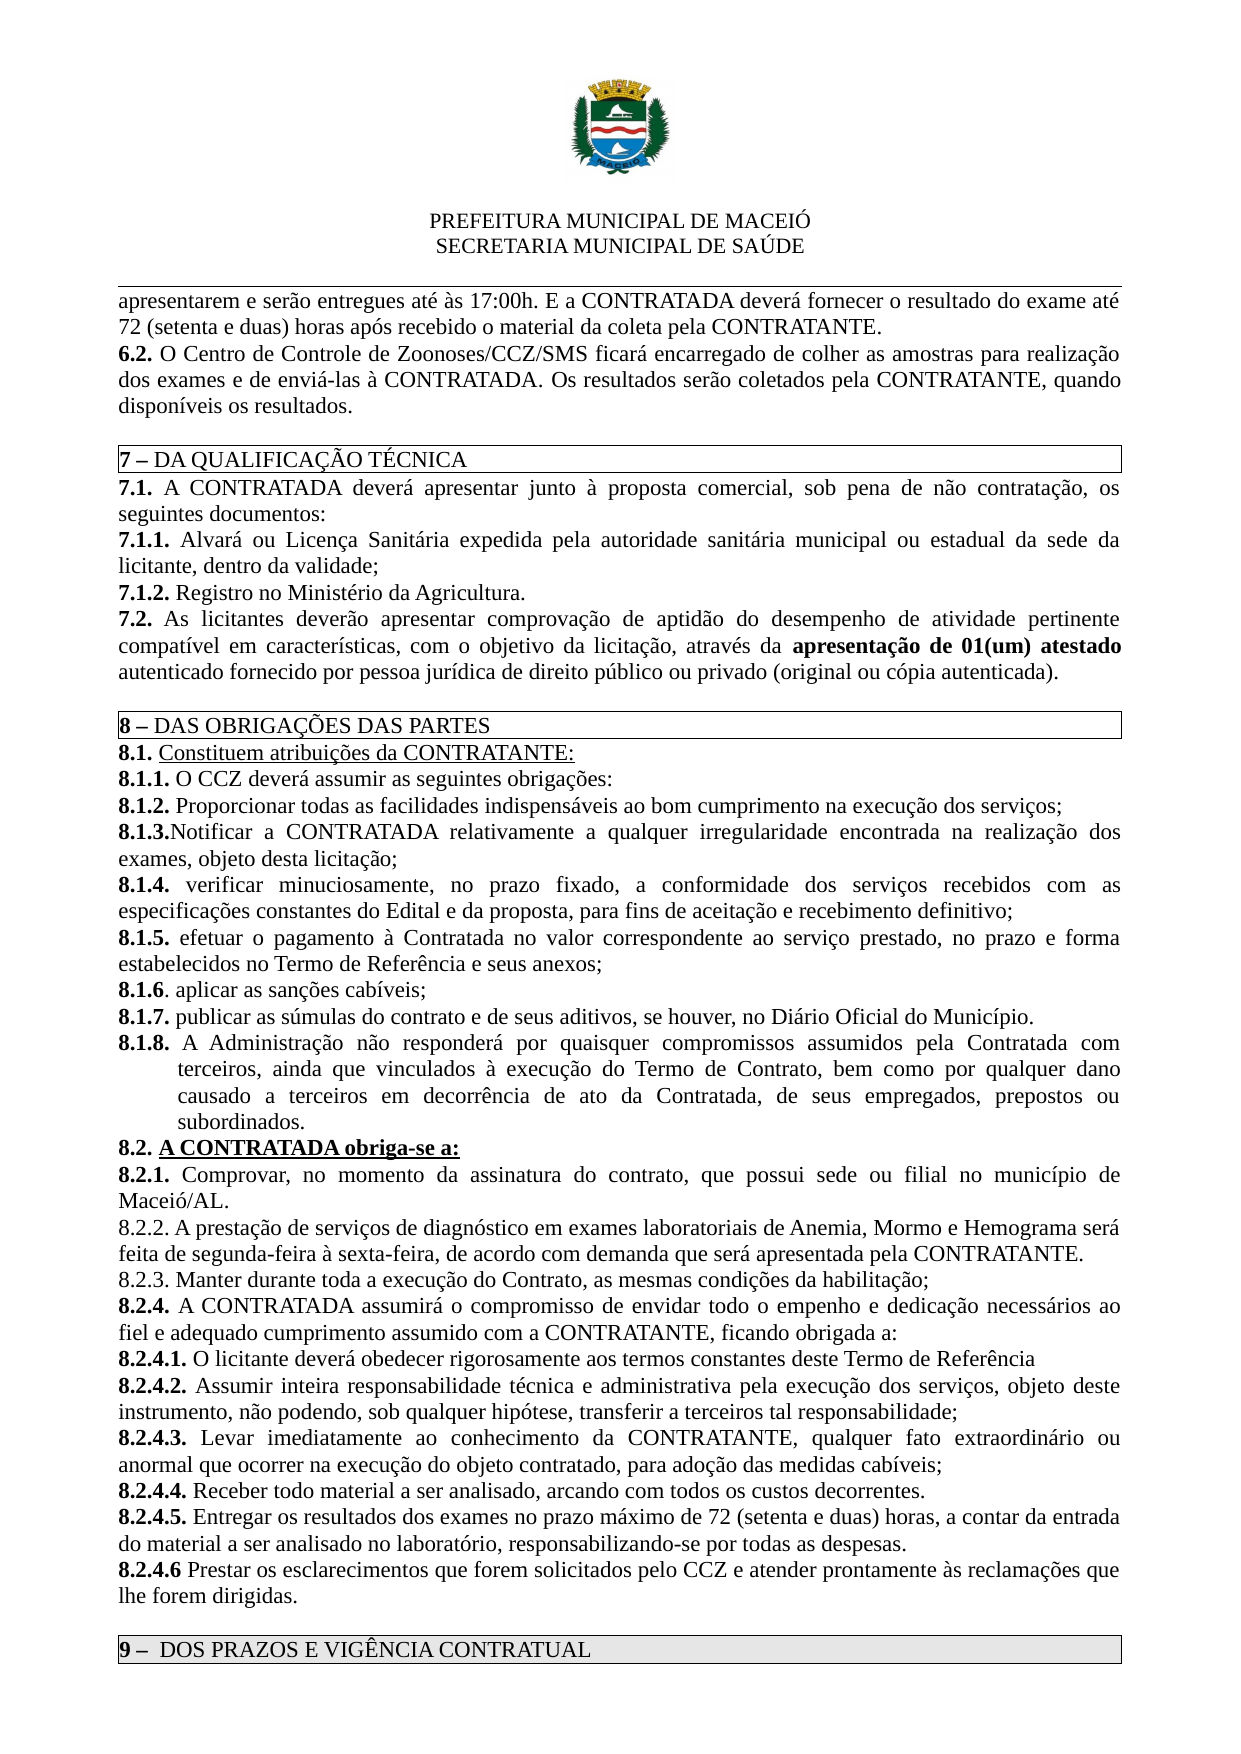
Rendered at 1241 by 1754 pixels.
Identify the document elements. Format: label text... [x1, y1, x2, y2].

text 8.1.2. Proporcionar todas as facilidades indispensáveis ao bom cumprimento na execução dos serviços; [118, 792, 1122, 818]
text 8.1.7. publicar as súmulas do contrato e de seus aditivos, se houver, no Diário Oficial do Município. [118, 1003, 1122, 1029]
text 8.2.4. A CONTRATADA assumirá o compromisso de envidar todo o empenho e dedicação necessários ao fiel e adequado cumprimento assumido com a CONTRATANTE, ficando obrigada a: [118, 1293, 1122, 1345]
text 8.1.8. A Administração não responderá por quaisquer compromissos assumidos pela Contratada com terceiros, ainda que vinculados à execução do Termo de Contrato, bem como por qualquer dano causado a terceiros em decorrência de ato da Contratada, de seus empregados, prepostos ou subordinados. [118, 1029, 1122, 1134]
text 8.1.3.Notificar a CONTRATADA relativamente a qualquer irregularidade encontrada na realização dos exames, objeto desta licitação; [118, 818, 1122, 871]
text 8.2.2. A prestação de serviços de diagnóstico em exames laboratoriais de Anemia, Mormo e Hemograma será feita de segunda-feira à sexta-feira, de acordo com demanda que será apresentada pela CONTRATANTE. [118, 1213, 1122, 1266]
text 8.2.4.2. Assumir inteira responsabilidade técnica e administrativa pela execução dos serviços, objeto deste instrumento, não podendo, sob qualquer hipótese, transferir a terceiros tal responsabilidade; [118, 1372, 1122, 1424]
text 8.1.5. efetuar o pagamento à Contratada no valor correspondente ao serviço prestado, no prazo e forma estabelecidos no Termo de Referência e seus anexos; [118, 924, 1122, 976]
text 8.1.1. O CCZ deverá assumir as seguintes obrigações: [118, 766, 1122, 792]
text 8 – DAS OBRIGAÇÕES DAS PARTES [119, 712, 1121, 738]
text 8.2.3. Manter durante toda a execução do Contrato, as mesmas condições da habilitação; [118, 1266, 1122, 1293]
text 8.2.4.4. Receber todo material a ser analisado, arcando com todos os custos decorrentes. [118, 1477, 1122, 1503]
text 7.1. A CONTRATADA deverá apresentar junto à proposta comercial, sob pena de não contratação, os seguintes documentos: [118, 473, 1122, 526]
text 7 – DA QUALIFICAÇÃO TÉCNICA [119, 446, 1121, 472]
text 8.2.4.5. Entregar os resultados dos exames no prazo máximo de 72 (setenta e duas) horas, a contar da entrada do material a ser analisado no laboratório, responsabilizando-se por todas as despesas. [118, 1503, 1122, 1556]
text 7.2. As licitantes deverão apresentar comprovação de aptidão do desempenho de atividade pertinente compatível em características, com o objetivo da licitação, através da apresentação de 01(um) atestado autenticado fornecido por pessoa jurídica de direito público ou privado (original ou cópia autenticada). [118, 605, 1122, 684]
text 8.1. Constituem atribuições da CONTRATANTE: [118, 739, 1122, 766]
text 8.2.4.1. O licitante deverá obedecer rigorosamente aos termos constantes deste Termo de Referência [118, 1345, 1122, 1372]
text 8.2.1. Comprovar, no momento da assinatura do contrato, que possui sede ou filial no município de Maceió/AL. [118, 1161, 1122, 1213]
text 7.1.1. Alvará ou Licença Sanitária expedida pela autoridade sanitária municipal ou estadual da sede da licitante, dentro da validade; [118, 526, 1122, 579]
text 8.1.6. aplicar as sanções cabíveis; [118, 976, 1122, 1003]
text apresentarem e serão entregues até às 17:00h. E a CONTRATADA deverá fornecer o resultado do exame até 72 (setenta e duas) horas após recebido o material da coleta pela CONTRATANTE. [118, 287, 1122, 340]
text 8.1.4. verificar minuciosamente, no prazo fixado, a conformidade dos serviços recebidos com as especificações constantes do Edital e da proposta, para fins de aceitação e recebimento definitivo; [118, 871, 1122, 924]
text 9 – DOS PRAZOS E VIGÊNCIA CONTRATUAL [119, 1636, 1121, 1663]
text 8.2.4.3. Levar imediatamente ao conhecimento da CONTRATANTE, qualquer fato extraordinário ou anormal que ocorrer na execução do objeto contratado, para adoção das medidas cabíveis; [118, 1424, 1122, 1477]
text 7.1.2. Registro no Ministério da Agricultura. [118, 579, 1122, 605]
text 8.2.4.6 Prestar os esclarecimentos que forem solicitados pelo CCZ e atender prontamente às reclamações que lhe forem dirigidas. [118, 1556, 1122, 1609]
text 8.2. A CONTRATADA obriga-se a: [118, 1134, 1122, 1161]
text 6.2. O Centro de Controle de Zoonoses/CCZ/SMS ficará encarregado de colher as amostras para realização dos exames e de enviá-las à CONTRATADA. Os resultados serão coletados pela CONTRATANTE, quando disponíveis os resultados. [118, 340, 1122, 419]
